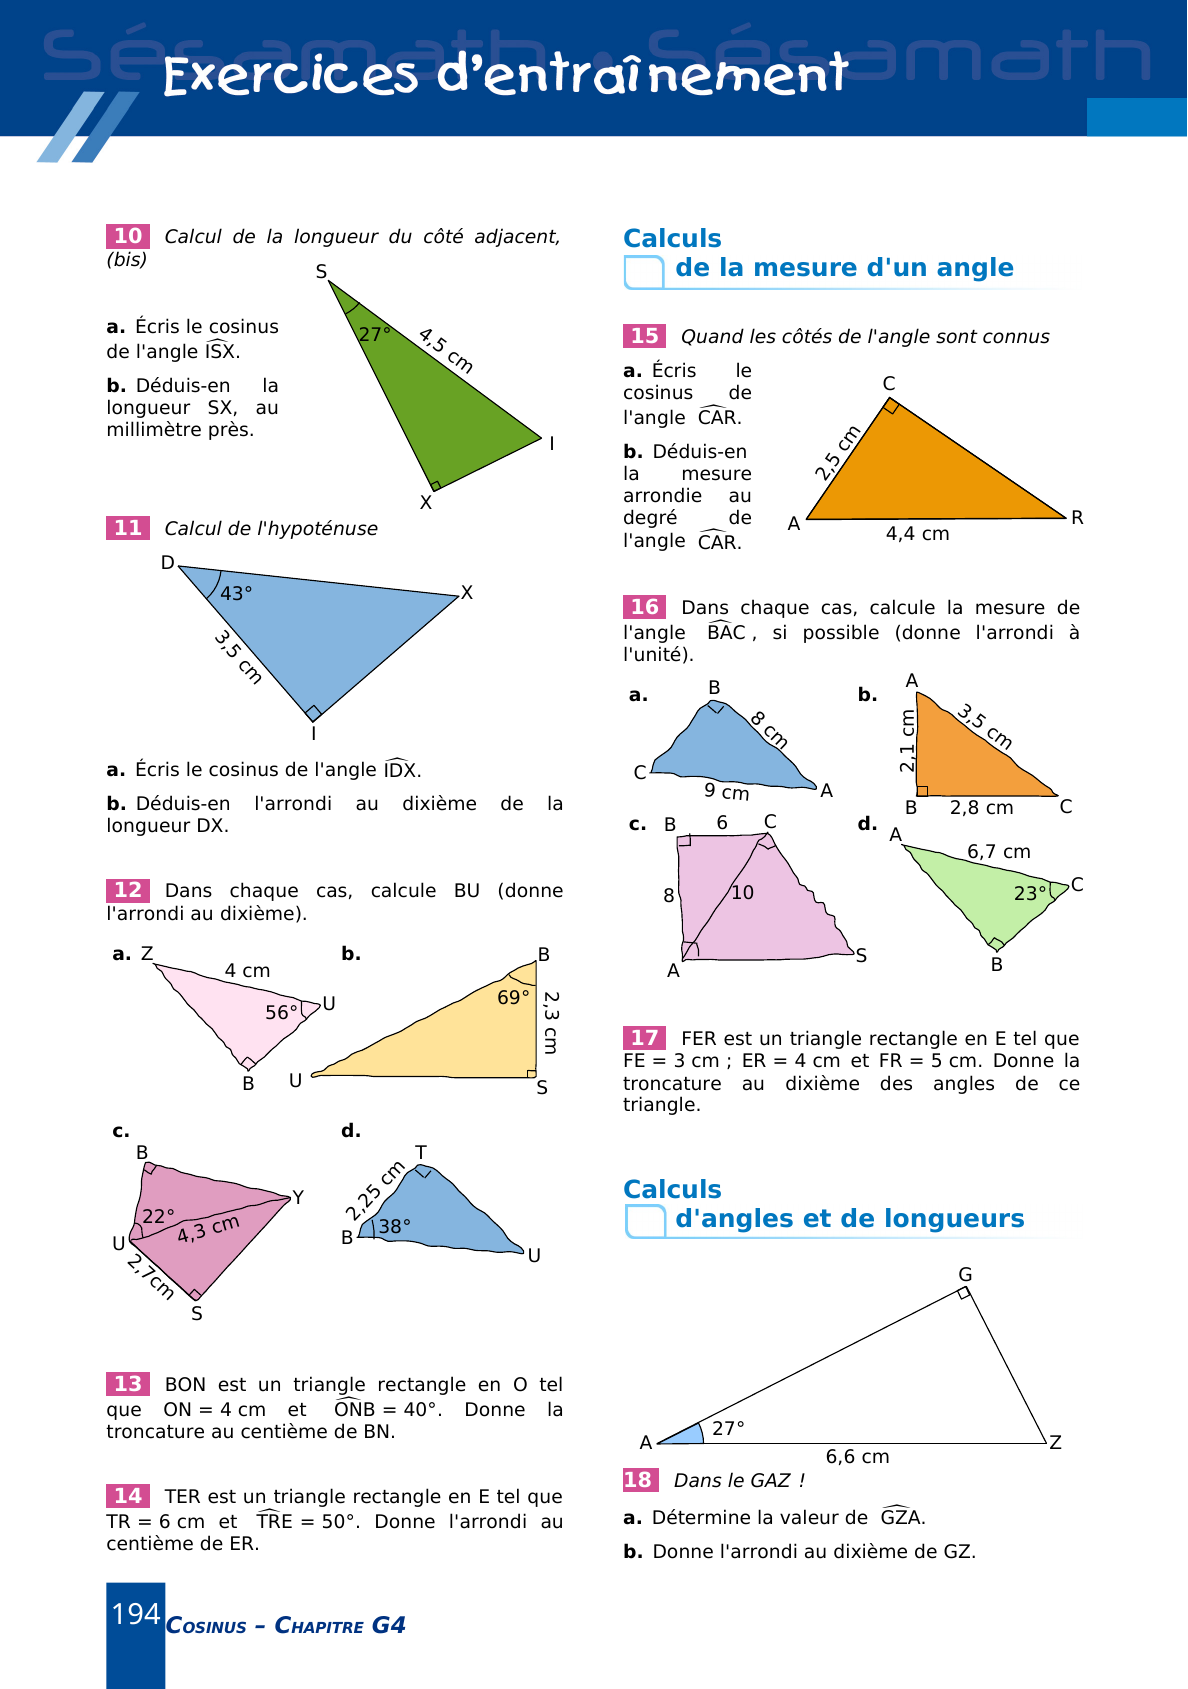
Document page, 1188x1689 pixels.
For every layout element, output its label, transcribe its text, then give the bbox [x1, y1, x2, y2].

table_cell [852, 808, 1081, 985]
list FER est un triangle rectangle en E tel que FE = 3 cm ; ER = 4 cm et FR = 5 cm. Donne la troncature au dixième des angles de ce triangle. [623, 1026, 1081, 1116]
picture [0, 0, 1187, 163]
list Calculs de la mesure d'un angle [623, 224, 1081, 255]
table_header [335, 937, 564, 1114]
list Écris le cosinus de l'angle [379, 316, 564, 363]
picture [623, 255, 1082, 290]
table_cell [1073, 879, 1081, 890]
list Écris le cosinus de l'angle [106, 316, 368, 363]
list Écris le cosinus de l'angle [623, 360, 1081, 429]
table_header [623, 678, 852, 808]
list Écris le cosinus de l'angle [106, 757, 564, 782]
list TER est un triangle rectangle en E tel que TR = 6 cm et = 50°. Donne l'arrondi au centième de ER. [106, 1484, 564, 1555]
list Calcul de la longueur du côté adjacent, (bis) [106, 224, 564, 271]
list Déduis-en l'arrondi au dixième de la longueur DX. [106, 793, 564, 837]
table_cell [106, 1114, 335, 1331]
list Dans chaque cas, calcule la mesure de l'angle , si possible (donne l'arrondi à l'unité). [623, 595, 1081, 666]
list Déduis-en la longueur SX, au millimètre près. [106, 375, 407, 441]
list Calculs d'angles et de longueurs [623, 1175, 1081, 1234]
list Calcul de l'hypoténuse [150, 516, 564, 540]
list Déduis-en la mesure arrondie au degré de l'angle [623, 441, 1081, 553]
table_header [852, 678, 1081, 808]
table_cell [623, 808, 852, 985]
list Dans le GAZ ! [623, 1275, 1081, 1492]
picture [625, 1204, 1083, 1239]
table_cell [335, 1114, 564, 1331]
list [459, 375, 564, 441]
list Détermine la valeur de [623, 1504, 1081, 1529]
list Donne l'arrondi au dixième de GZ. [623, 1541, 1081, 1563]
list BON est un triangle rectangle en O tel que ON = 4 cm et = 40°. Donne la troncature au centième de BN. [106, 1372, 564, 1443]
list Dans chaque cas, calcule BU (donne l'arrondi au dixième). [106, 879, 564, 925]
table_header [106, 937, 335, 1114]
list Quand les côtés de l'angle sont connus [666, 324, 1081, 348]
